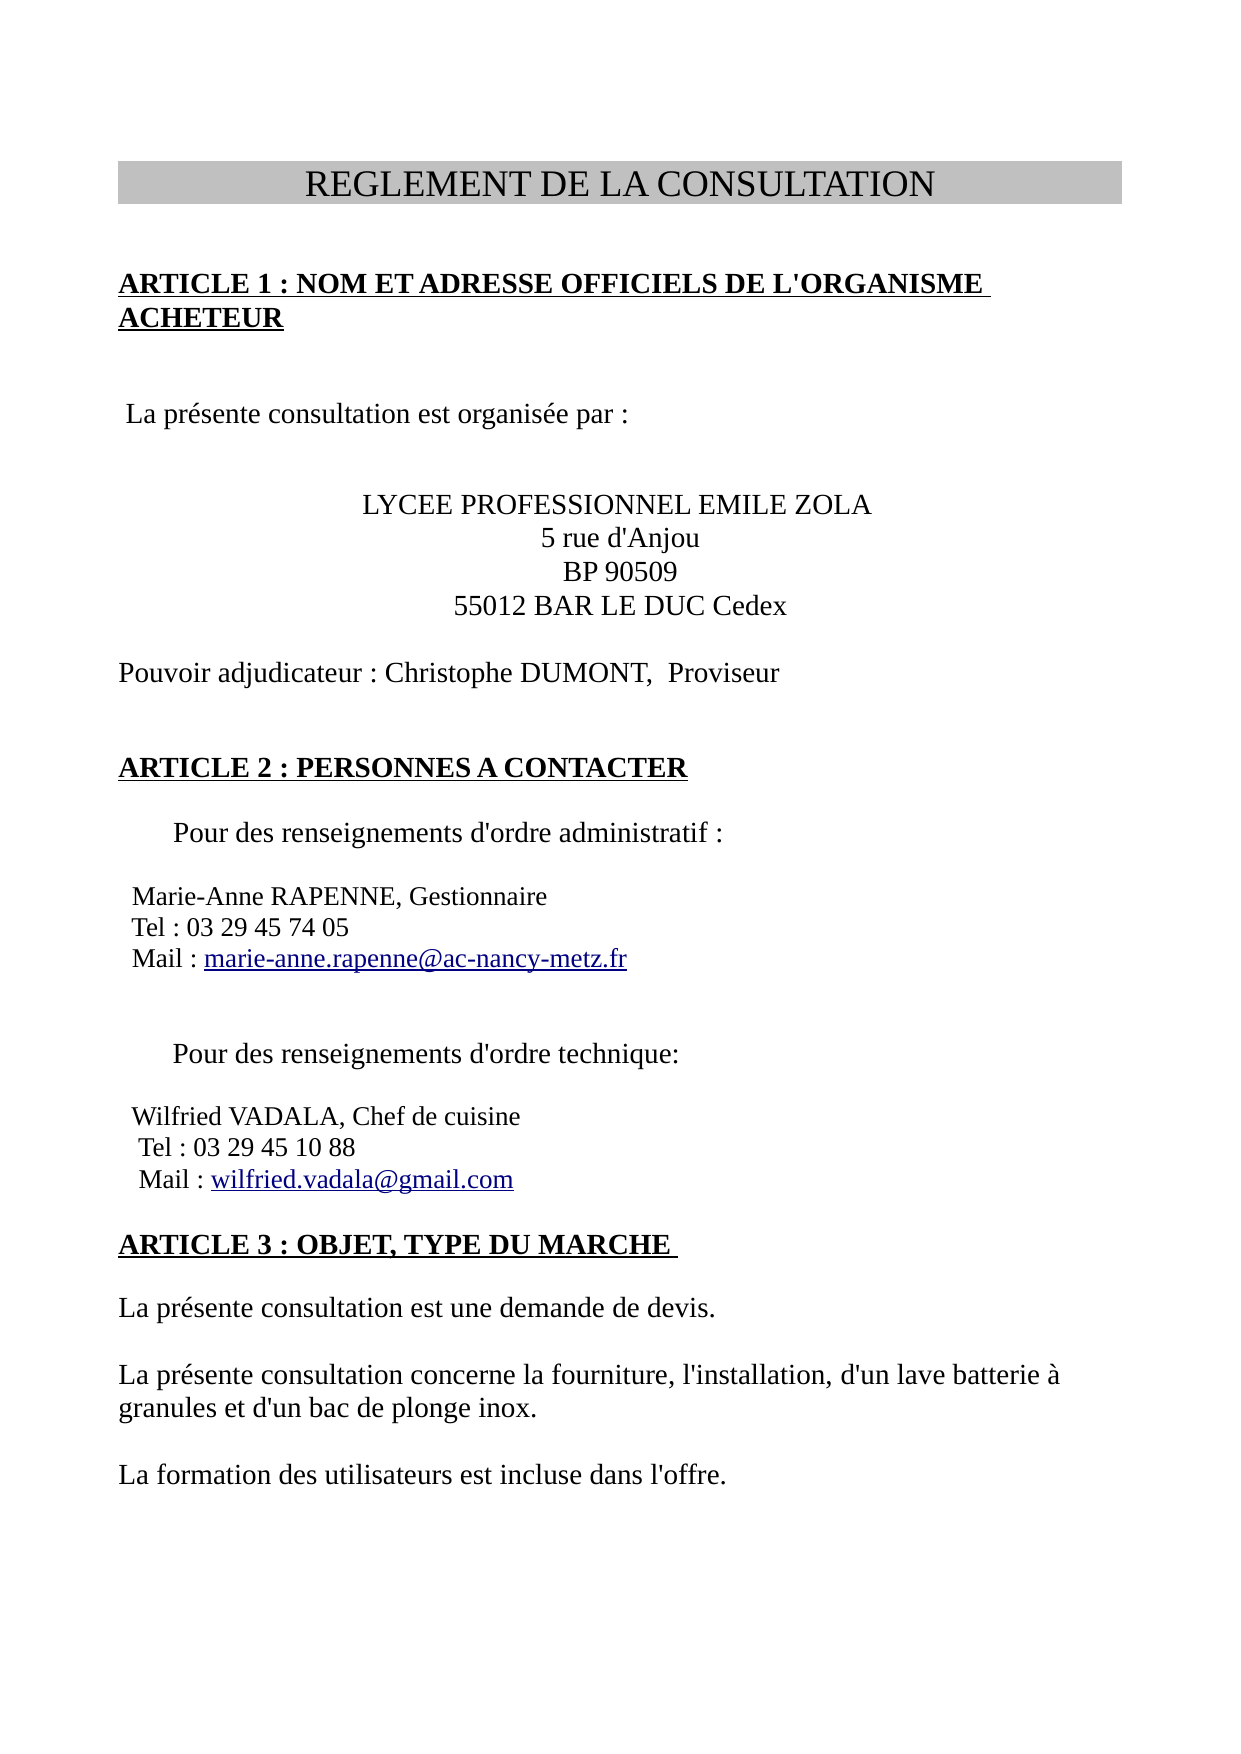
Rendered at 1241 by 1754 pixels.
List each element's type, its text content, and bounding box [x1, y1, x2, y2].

text REGLEMENT DE LA CONSULTATION [118, 161, 1122, 204]
text Tel : 03 29 45 74 05 [118, 911, 1122, 942]
text Mail : marie-anne.rapenne@ac-nancy-metz.fr [118, 942, 1122, 973]
text La formation des utilisateurs est incluse dans l'offre. [118, 1457, 1122, 1491]
text Wilfried VADALA, Chef de cuisine [118, 1100, 1122, 1132]
text 55012 BAR LE DUC Cedex [118, 588, 1122, 621]
text Pouvoir adjudicateur : Christophe DUMONT, Proviseur [118, 655, 1122, 688]
text ARTICLE 3 : OBJET, TYPE DU MARCHE [118, 1227, 1122, 1261]
text ARTICLE 2 : PERSONNES A CONTACTER [118, 751, 1122, 784]
text Pour des renseignements d'ordre administratif : [118, 815, 1122, 849]
text La présente consultation concerne la fourniture, l'installation, d'un lave batterie à granules et d'un bac de plonge inox. [118, 1357, 1122, 1424]
text Pour des renseignements d'ordre technique: [118, 1036, 1122, 1069]
text 5 rue d'Anjou [118, 521, 1122, 554]
text LYCEE PROFESSIONNEL EMILE ZOLA [118, 487, 1122, 521]
text La présente consultation est une demande de devis. [118, 1290, 1122, 1323]
text Mail : wilfried.vadala@gmail.com [118, 1163, 1122, 1194]
text Marie-Anne RAPENNE, Gestionnaire [118, 880, 1122, 911]
text Tel : 03 29 45 10 88 [118, 1132, 1122, 1163]
text ARTICLE 1 : NOM ET ADRESSE OFFICIELS DE L'ORGANISME ACHETEUR [118, 267, 1122, 334]
text BP 90509 [118, 554, 1122, 588]
text La présente consultation est organisée par : [118, 396, 1122, 429]
